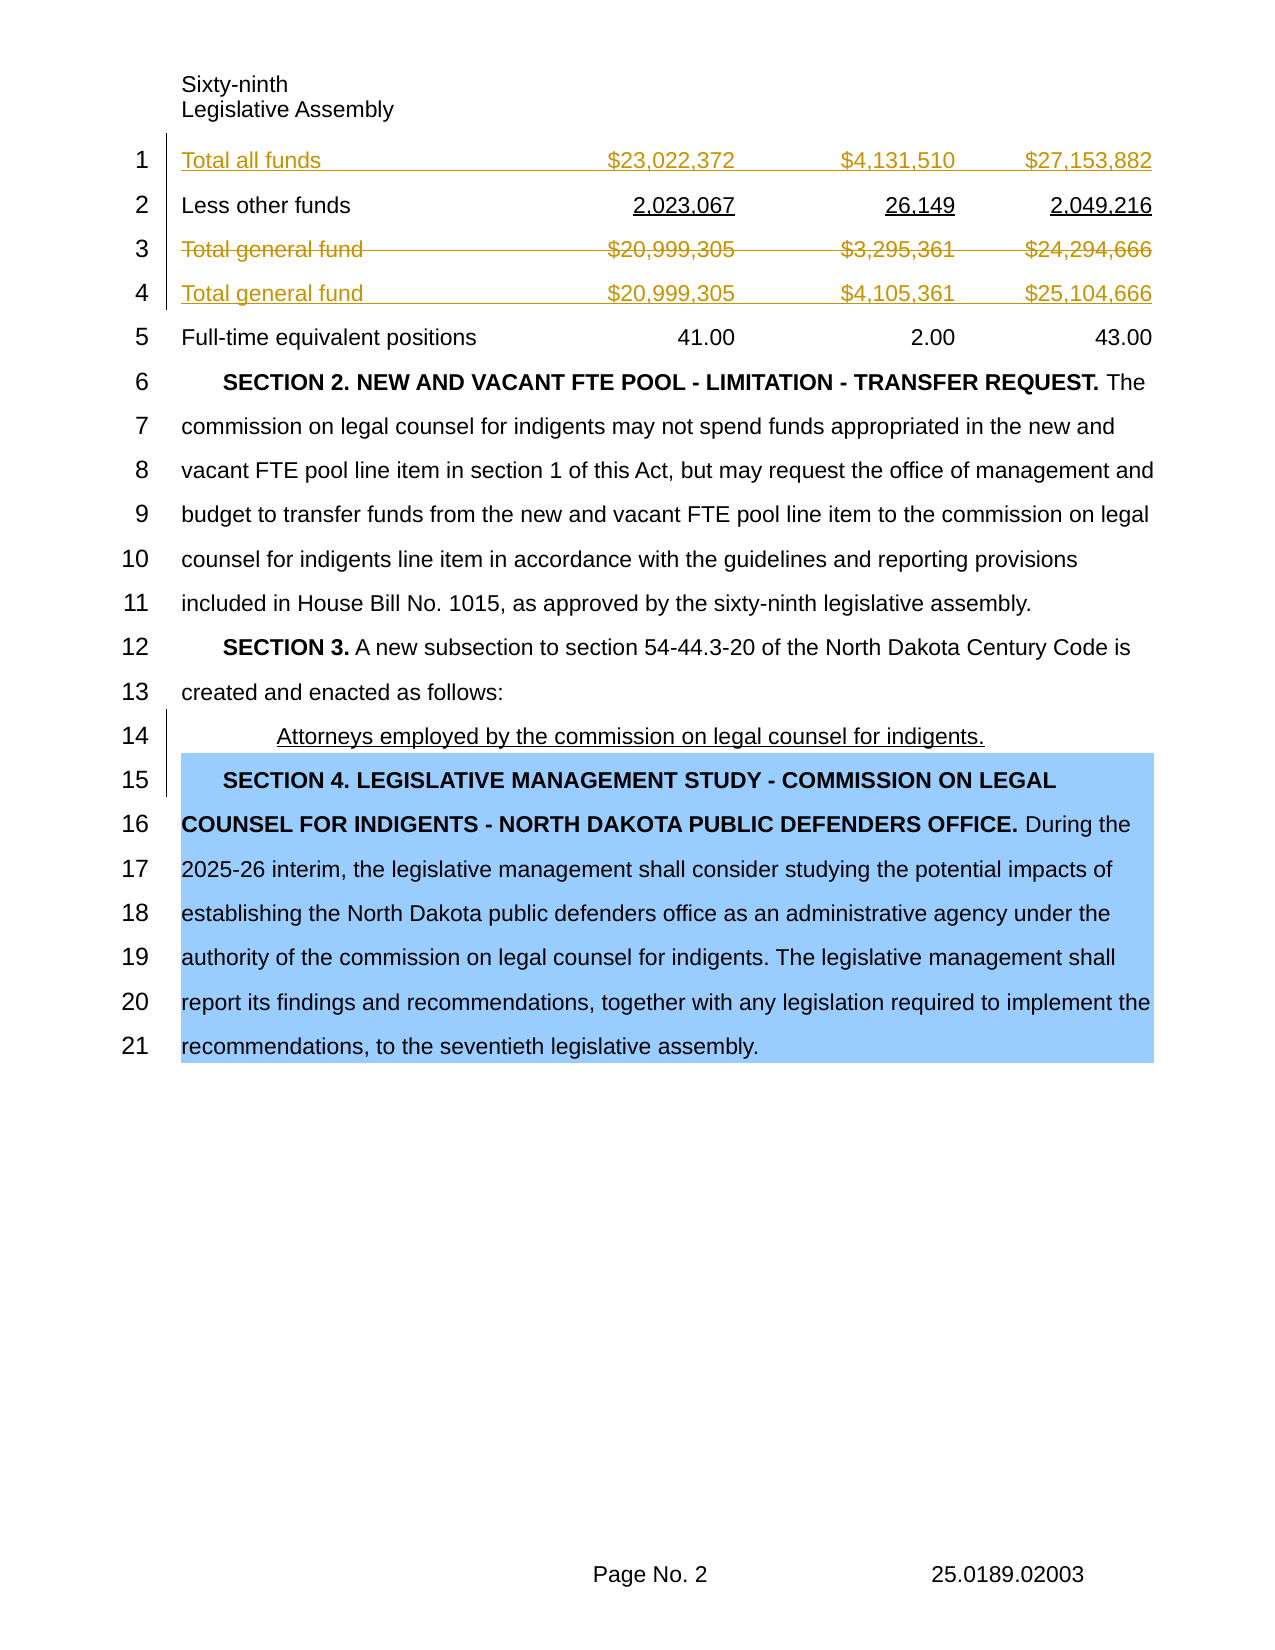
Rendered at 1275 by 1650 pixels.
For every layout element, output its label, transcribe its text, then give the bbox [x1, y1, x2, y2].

text Attorneys employed by the commission on legal counsel for indigents. [181, 709, 1154, 753]
text SECTION 4. LEGISLATIVE MANAGEMENT STUDY - COMMISSION ON LEGAL COUNSEL FOR INDIGENTS - NORTH DAKOTA PUBLIC DEFENDERS OFFICE. During the 2025-26 interim, the legislative management shall consider studying the potential impacts of establishing the North Dakota public defenders office as an administrative agency under the authority of the commission on legal counsel for indigents. The legislative management shall report its findings and recommendations, together with any legislation required to implement the recommendations, to the seventieth legislative assembly. [181, 753, 1154, 1063]
text Adjustments or Base Level Enhancements Appropriation Commission on legal counsel $23,022,372 $3,576,753 $26,599,125 for indigents New and vacant FTE pool 0 554,757 554,757 Total all funds $23,022,372 $4,131,510 $27,153,882 Less other funds 2,023,067 26,149 2,049,216 Total general fund $20,999,305 $4,105,361 $25,104,666 Full‑time equivalent positions 41.00 2.00 43.00 [181, 133, 1154, 355]
text SECTION 2. NEW AND VACANT FTE POOL - LIMITATION - TRANSFER REQUEST. The commission on legal counsel for indigents may not spend funds appropriated in the new and vacant FTE pool line item in section 1 of this Act, but may request the office of management and budget to transfer funds from the new and vacant FTE pool line item to the commission on legal counsel for indigents line item in accordance with the guidelines and reporting provisions included in House Bill No. 1015, as approved by the sixty‑ninth legislative assembly. [181, 355, 1154, 620]
text SECTION 3. A new subsection to section 54‑44.3‑20 of the North Dakota Century Code is created and enacted as follows: [181, 620, 1154, 709]
